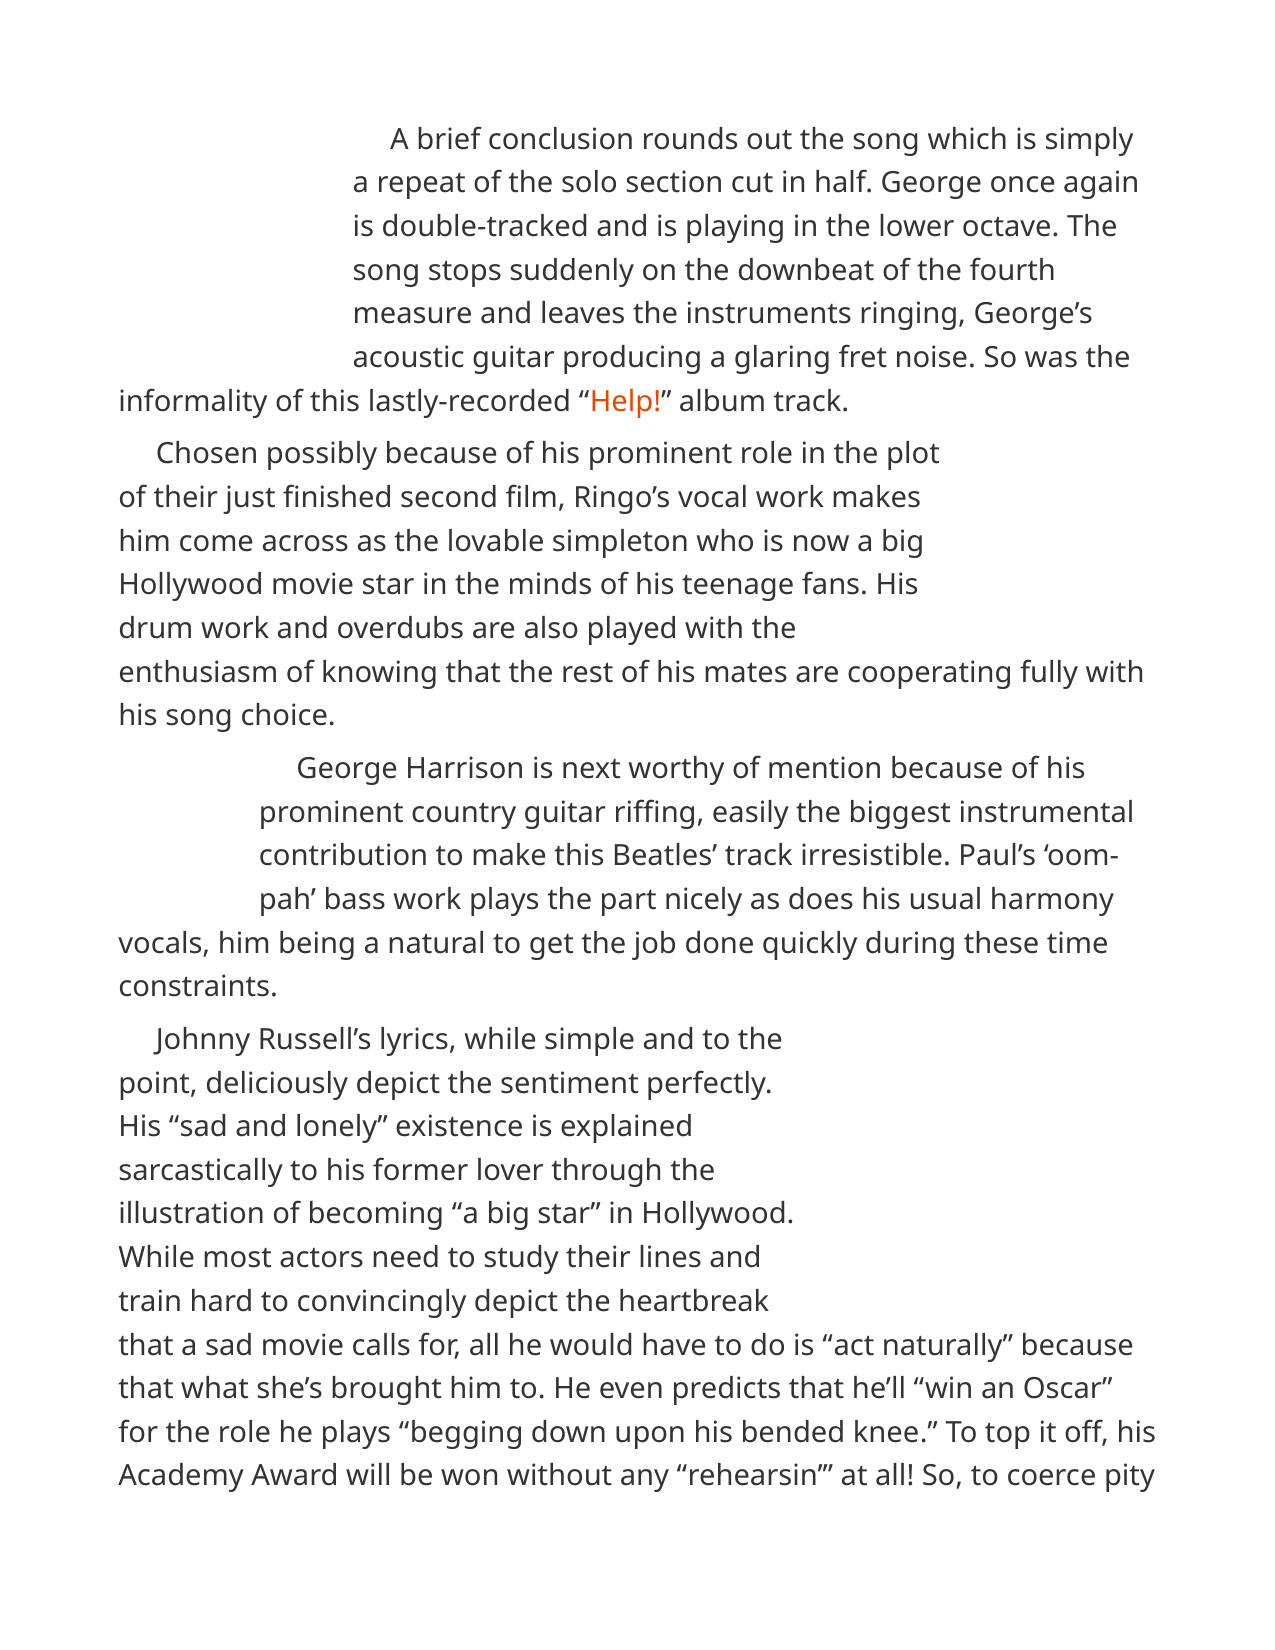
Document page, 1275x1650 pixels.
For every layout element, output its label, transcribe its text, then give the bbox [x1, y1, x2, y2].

text Johnny Russell’s lyrics, while simple and to the point, deliciously depict the sentiment perfectly. His “sad and lonely” existence is explained sarcastically to his former lover through the illustration of becoming “a big star” in Hollywood. While most actors need to study their lines and train hard to convincingly depict the heartbreak that a sad movie calls for, all he would have to do is “act naturally” because that what she’s brought him to. He even predicts that he’ll “win an Oscar” for the role he plays “begging down upon his bended knee.” To top it off, his Academy Award will be won without any “rehearsin’” at all! So, to coerce pity [118, 1018, 1157, 1494]
text Chosen possibly because of his prominent role in the plot of their just finished second film, Ringo’s vocal work makes him come across as the lovable simpleton who is now a big Hollywood movie star in the minds of his teenage fans. His drum work and overdubs are also played with the enthusiasm of knowing that the rest of his mates are cooperating fully with his song choice. [118, 433, 1157, 734]
text A brief conclusion rounds out the song which is simply a repeat of the solo section cut in half. George once again is double-tracked and is playing in the lower octave. The song stops suddenly on the downbeat of the fourth measure and leaves the instruments ringing, George’s acoustic guitar producing a glaring fret noise. So was the informality of this lastly-recorded “Help!” album track. [118, 118, 1157, 420]
text George Harrison is next worthy of mention because of his prominent country guitar riffing, easily the biggest instrumental contribution to make this Beatles’ track irresistible. Paul’s ‘oom-pah’ bass work plays the part nicely as does his usual harmony vocals, him being a natural to get the job done quickly during these time constraints. [118, 747, 1157, 1005]
